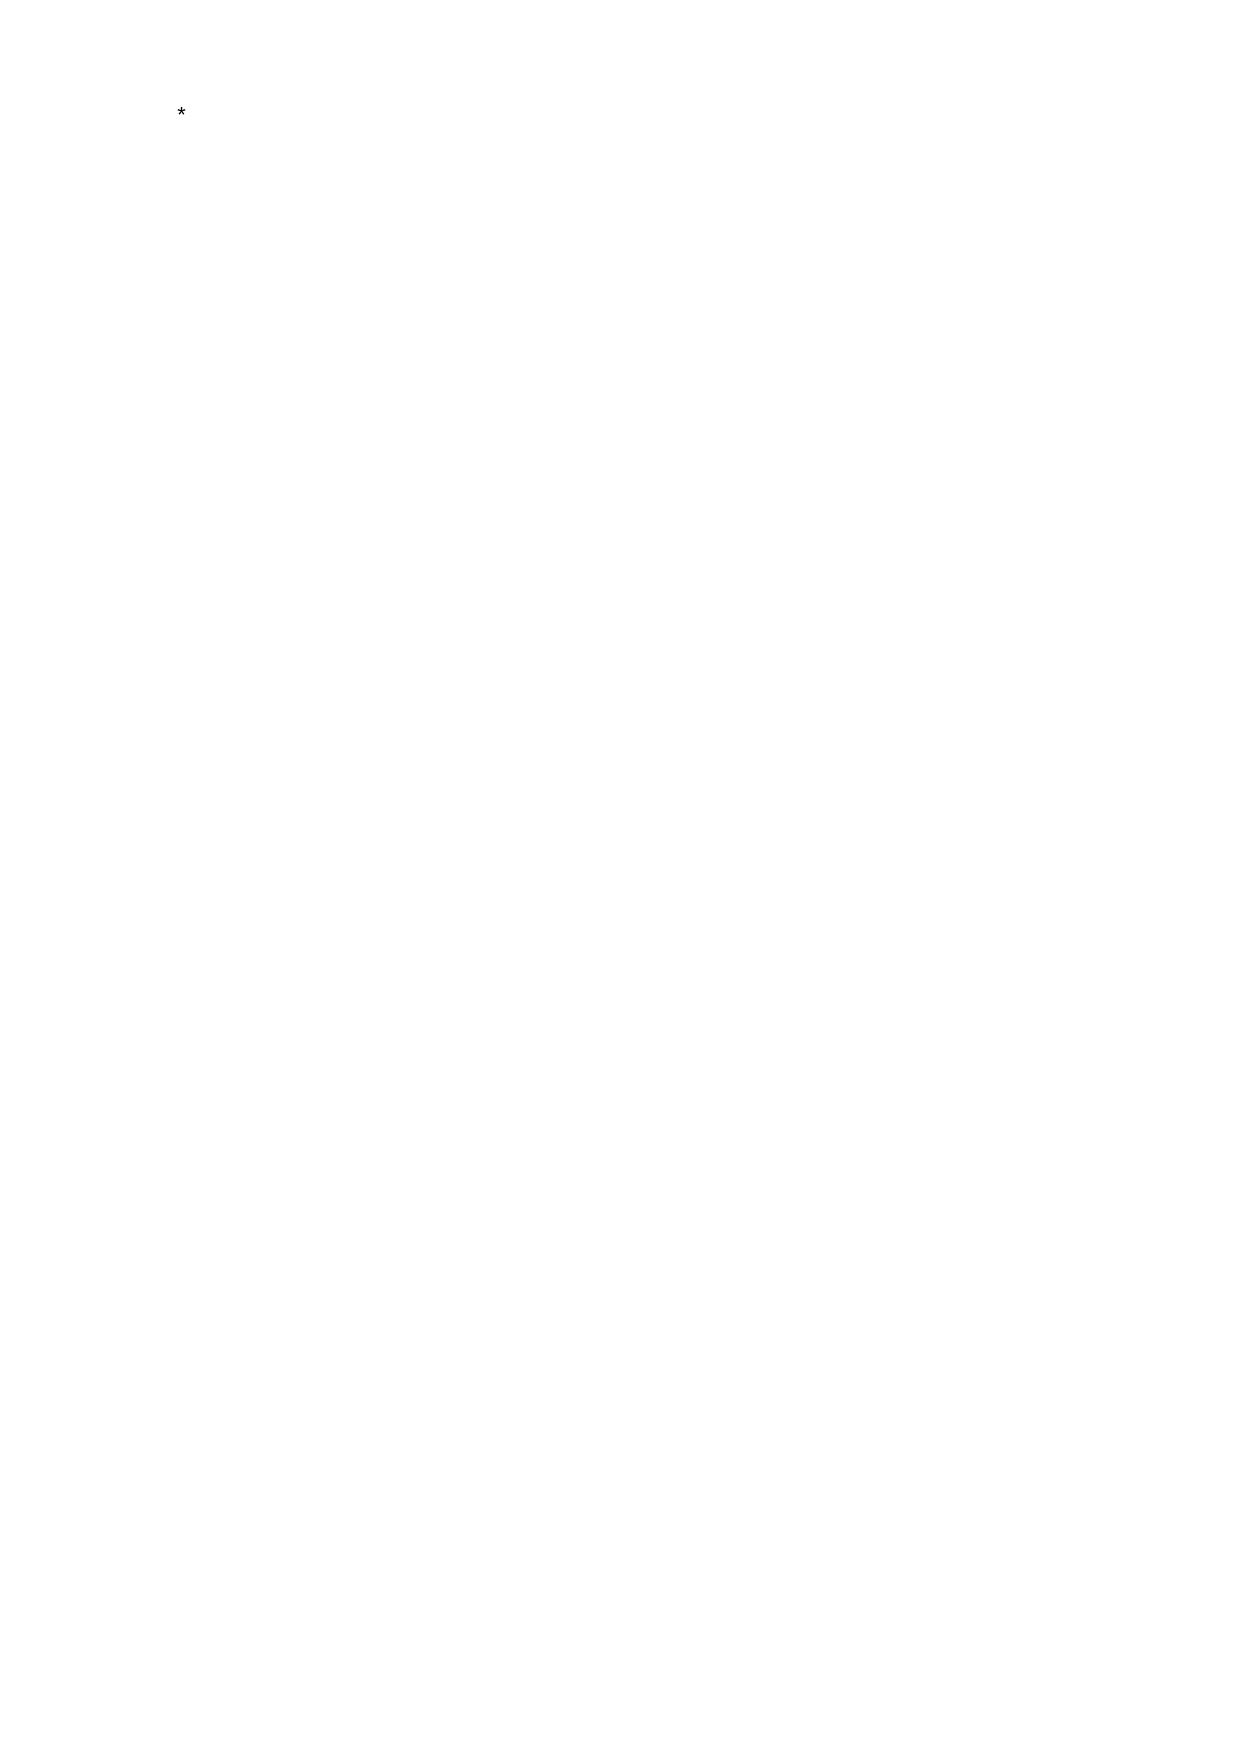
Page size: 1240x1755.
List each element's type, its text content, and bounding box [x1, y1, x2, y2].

text * [177, 102, 1135, 127]
